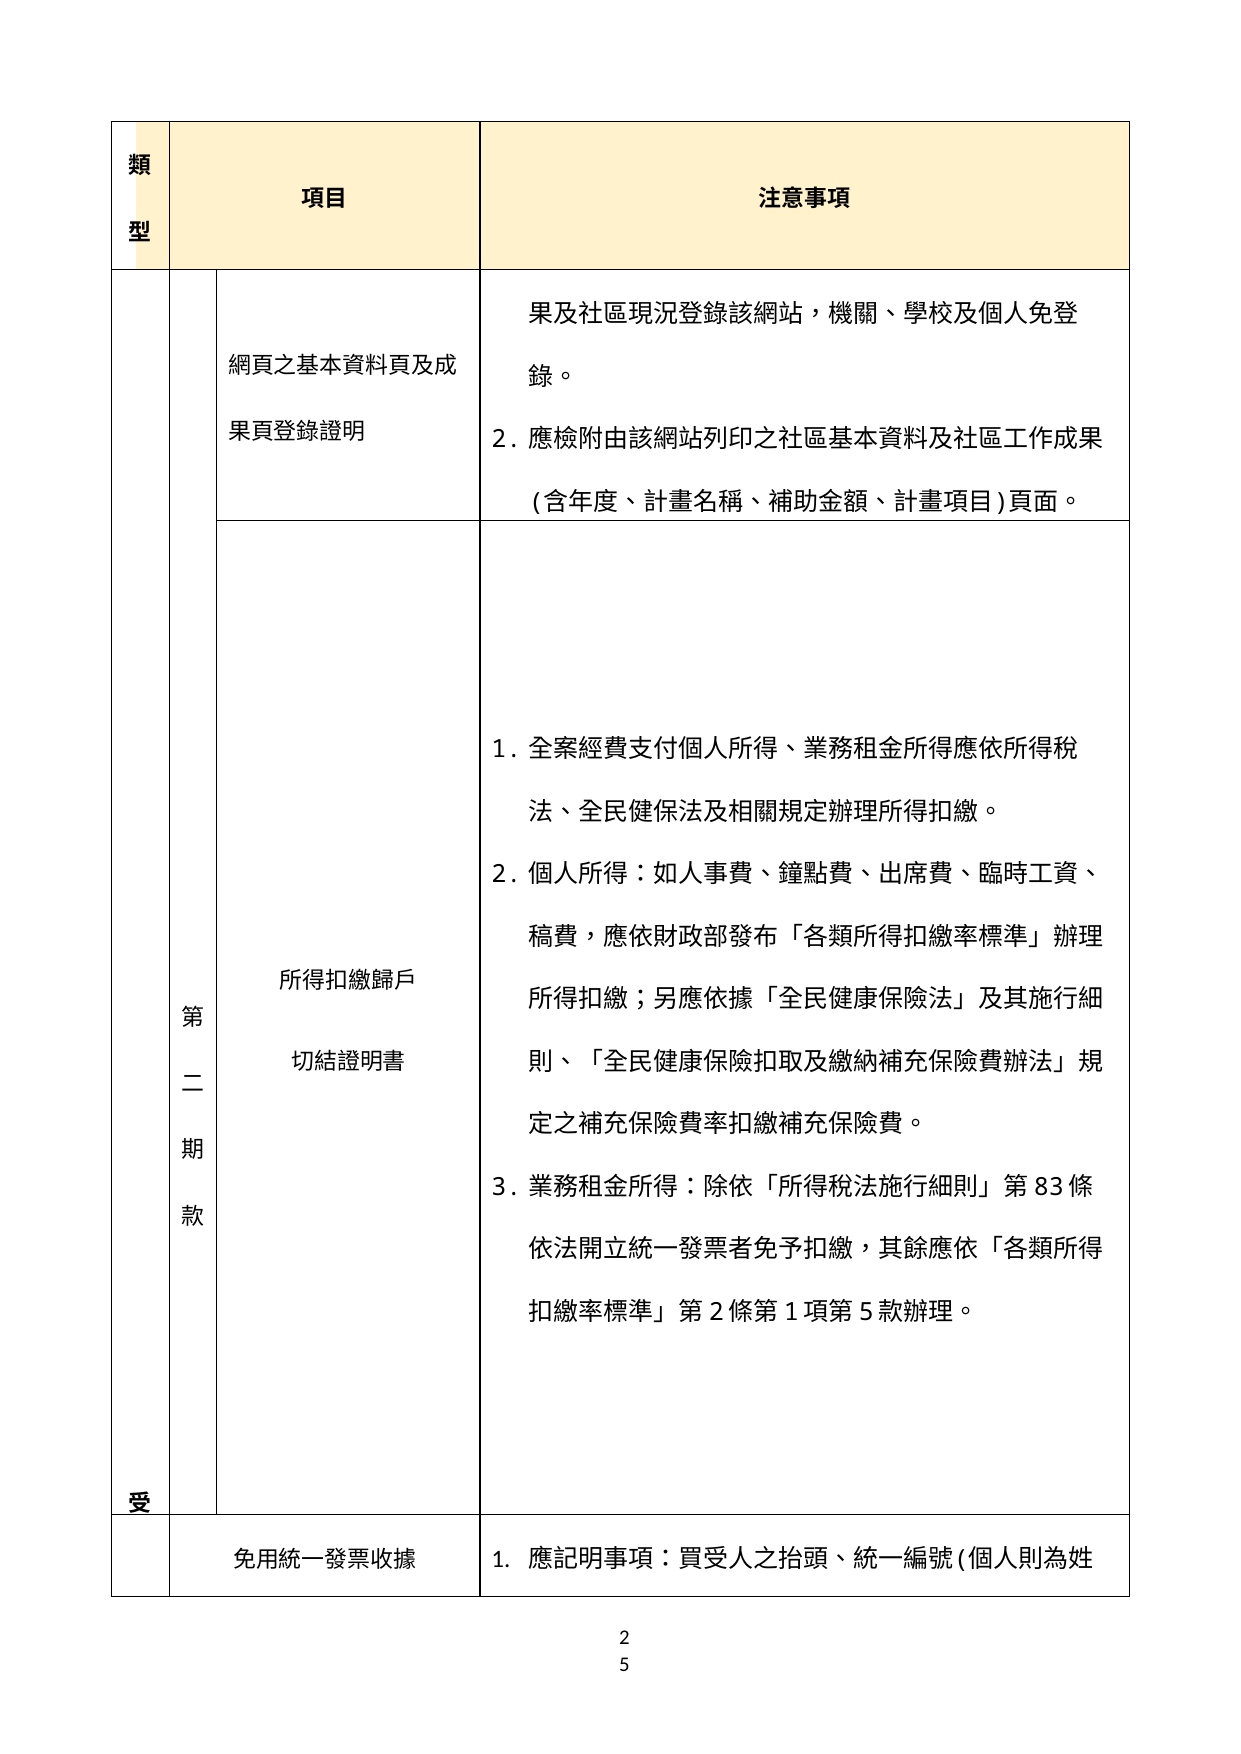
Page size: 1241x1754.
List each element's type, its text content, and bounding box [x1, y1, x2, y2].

table_cell 全案經費支付個人所得、業務租金所得應依所得稅法、全民健保法及相關規定辦理所得扣繳。 個人所得：如人事費、鐘點費、出席費、臨時工資、稿費，應依財政部發布「各類所得扣繳率標準」辦理所得扣繳；另應依據「全民健康保險法」及其施行細則、「全民健康保險扣取及繳納補充保險費辦法」規定之補充保險費率扣繳補充保險費。 業務租金所得：除依「所得稅法施行細則」第83條依法開立統一發票者免予扣繳，其餘應依「各類所得扣繳率標準」第2條第1項第5款辦理。 [481, 521, 1129, 1514]
table_header 項目 [170, 122, 479, 269]
table_header 類型 [136, 122, 169, 269]
table_header 注意事項 [481, 122, 1129, 269]
table_cell 果及社區現況登錄該網站，機關、學校及個人免登錄。 應檢附由該網站列印之社區基本資料及社區工作成果(含年度、計畫名稱、補助金額、計畫項目)頁面。 [481, 270, 1129, 520]
table_cell 網頁之基本資料頁及成果頁登錄證明 [217, 270, 479, 520]
table_cell 支出憑證取得 [136, 1515, 169, 1596]
table_cell 第二期款 [170, 270, 216, 1514]
table_cell 受領補助款及應備文件 受領補助款及應備文件 [136, 270, 169, 1514]
table_cell 應記明事項：買受人之抬頭、統一編號(個人則為姓 [481, 1515, 1129, 1596]
table_cell 所得扣繳歸戶 切結證明書 [217, 521, 479, 1514]
table_cell 免用統一發票收據 [170, 1515, 479, 1596]
